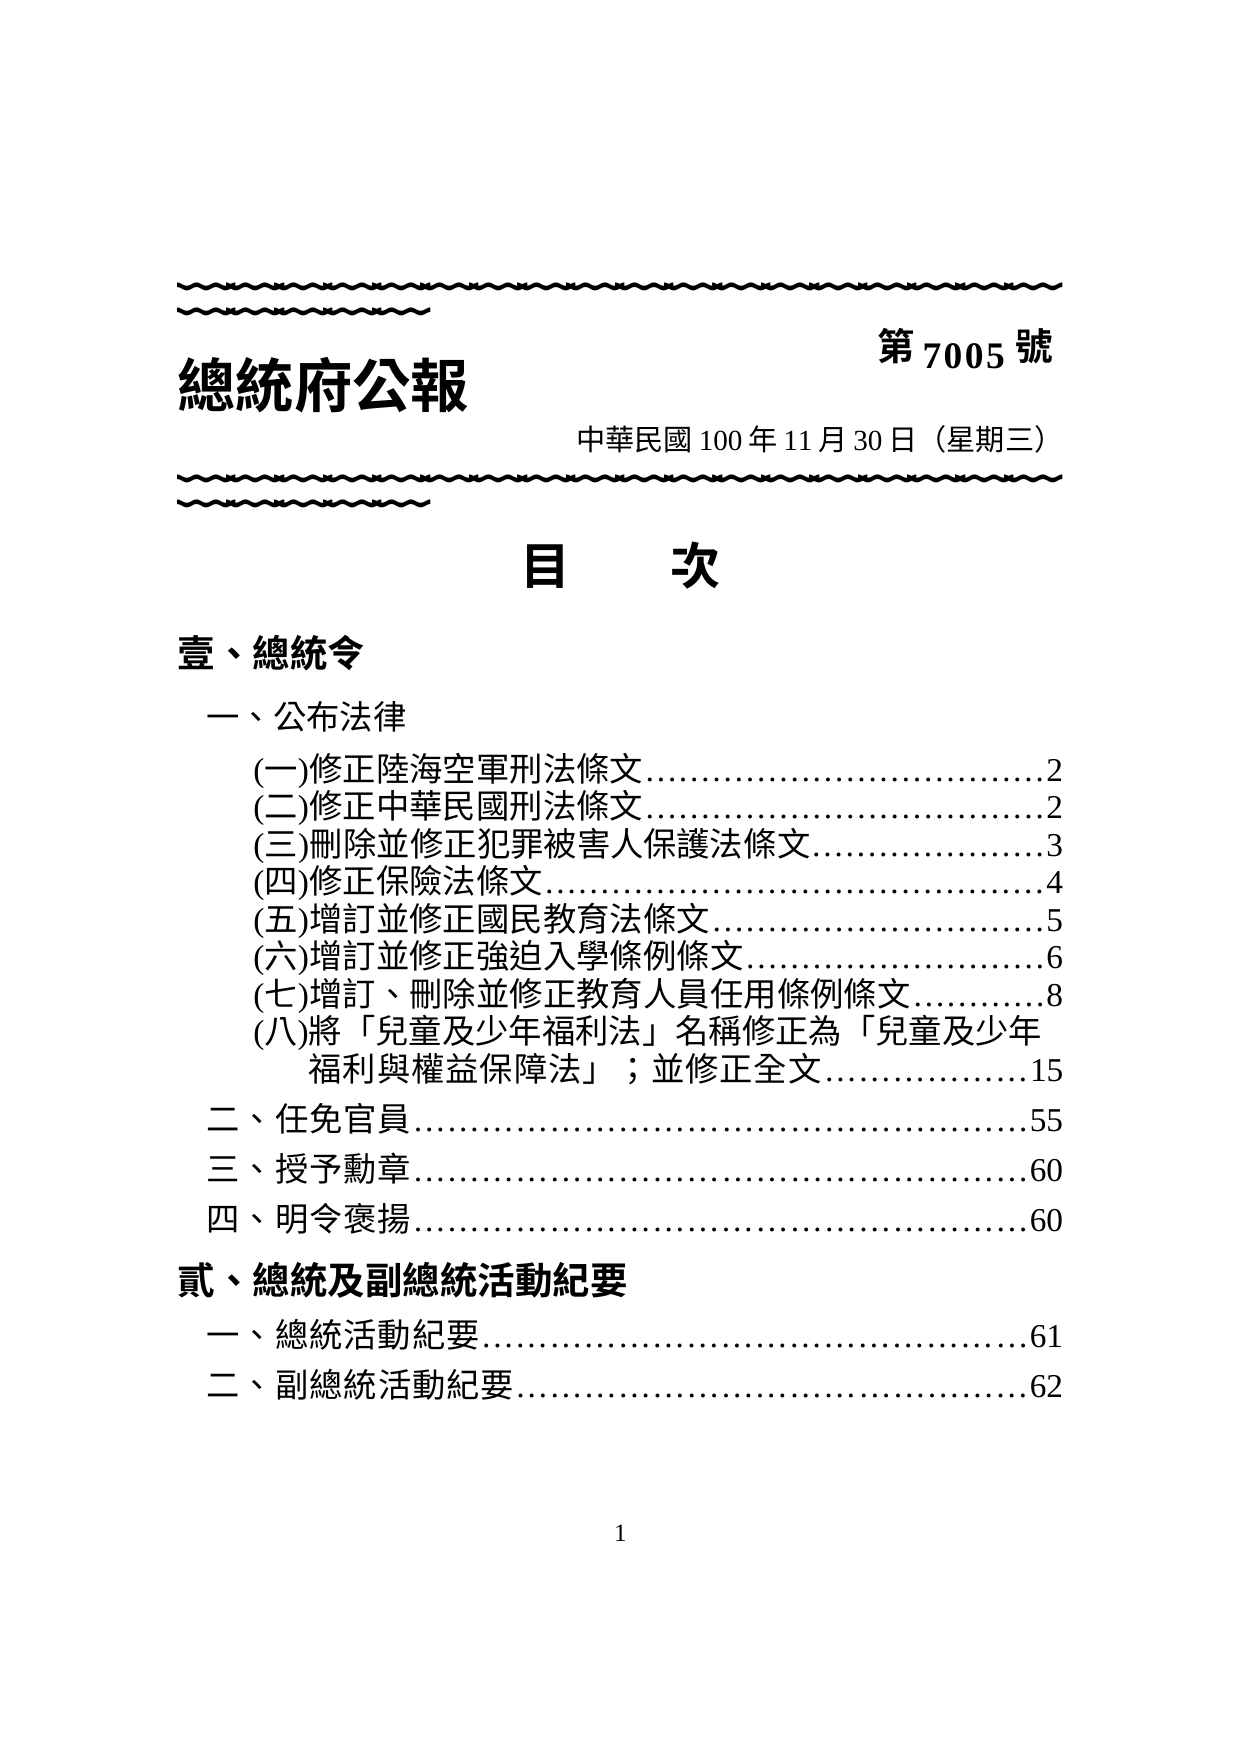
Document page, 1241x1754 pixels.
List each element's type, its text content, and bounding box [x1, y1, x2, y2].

text 福利與權益保障法」；並修正全文………………15 [308, 1051, 1063, 1089]
text (一)修正陸海空軍刑法條文………………………………2 [253, 751, 1063, 789]
text (六)增訂並修正強迫入學條例條文………………………6 [253, 939, 1063, 976]
text ﹏﹏﹏﹏﹏﹏﹏﹏﹏﹏﹏﹏﹏﹏﹏﹏﹏﹏﹏﹏﹏﹏﹏ [177, 266, 1063, 316]
text 中華民國100年11月30日（星期三） [177, 420, 1063, 457]
text 壹、總統令 [177, 624, 1063, 678]
text 二、副總統活動紀要………………………………………62 [206, 1368, 1063, 1405]
text (四)修正保險法條文………………………………………4 [253, 864, 1063, 901]
text 一、公布法律 [206, 690, 1063, 739]
text 二、任免官員………………………………………………55 [206, 1101, 1063, 1139]
text ﹏﹏﹏﹏﹏﹏﹏﹏﹏﹏﹏﹏﹏﹏﹏﹏﹏﹏﹏﹏﹏﹏﹏ [177, 457, 1063, 507]
text 目 次 [177, 526, 1063, 599]
text 貳、總統及副總統活動紀要 [177, 1251, 1063, 1305]
text 四、明令褒揚………………………………………………60 [206, 1201, 1063, 1239]
text (二)修正中華民國刑法條文………………………………2 [253, 789, 1063, 826]
text (七)增訂、刪除並修正教育人員任用條例條文…………8 [253, 976, 1063, 1014]
text 三、授予勳章………………………………………………60 [206, 1151, 1063, 1189]
text (八)將「兒童及少年福利法」名稱修正為「兒童及少年 [253, 1014, 1063, 1051]
text (五)增訂並修正國民教育法條文…………………………5 [253, 901, 1063, 939]
text (三)刪除並修正犯罪被害人保護法條文…………………3 [253, 826, 1063, 864]
text 總統府公報 第7005號 [177, 316, 1063, 420]
text 一、總統活動紀要…………………………………………61 [206, 1318, 1063, 1355]
